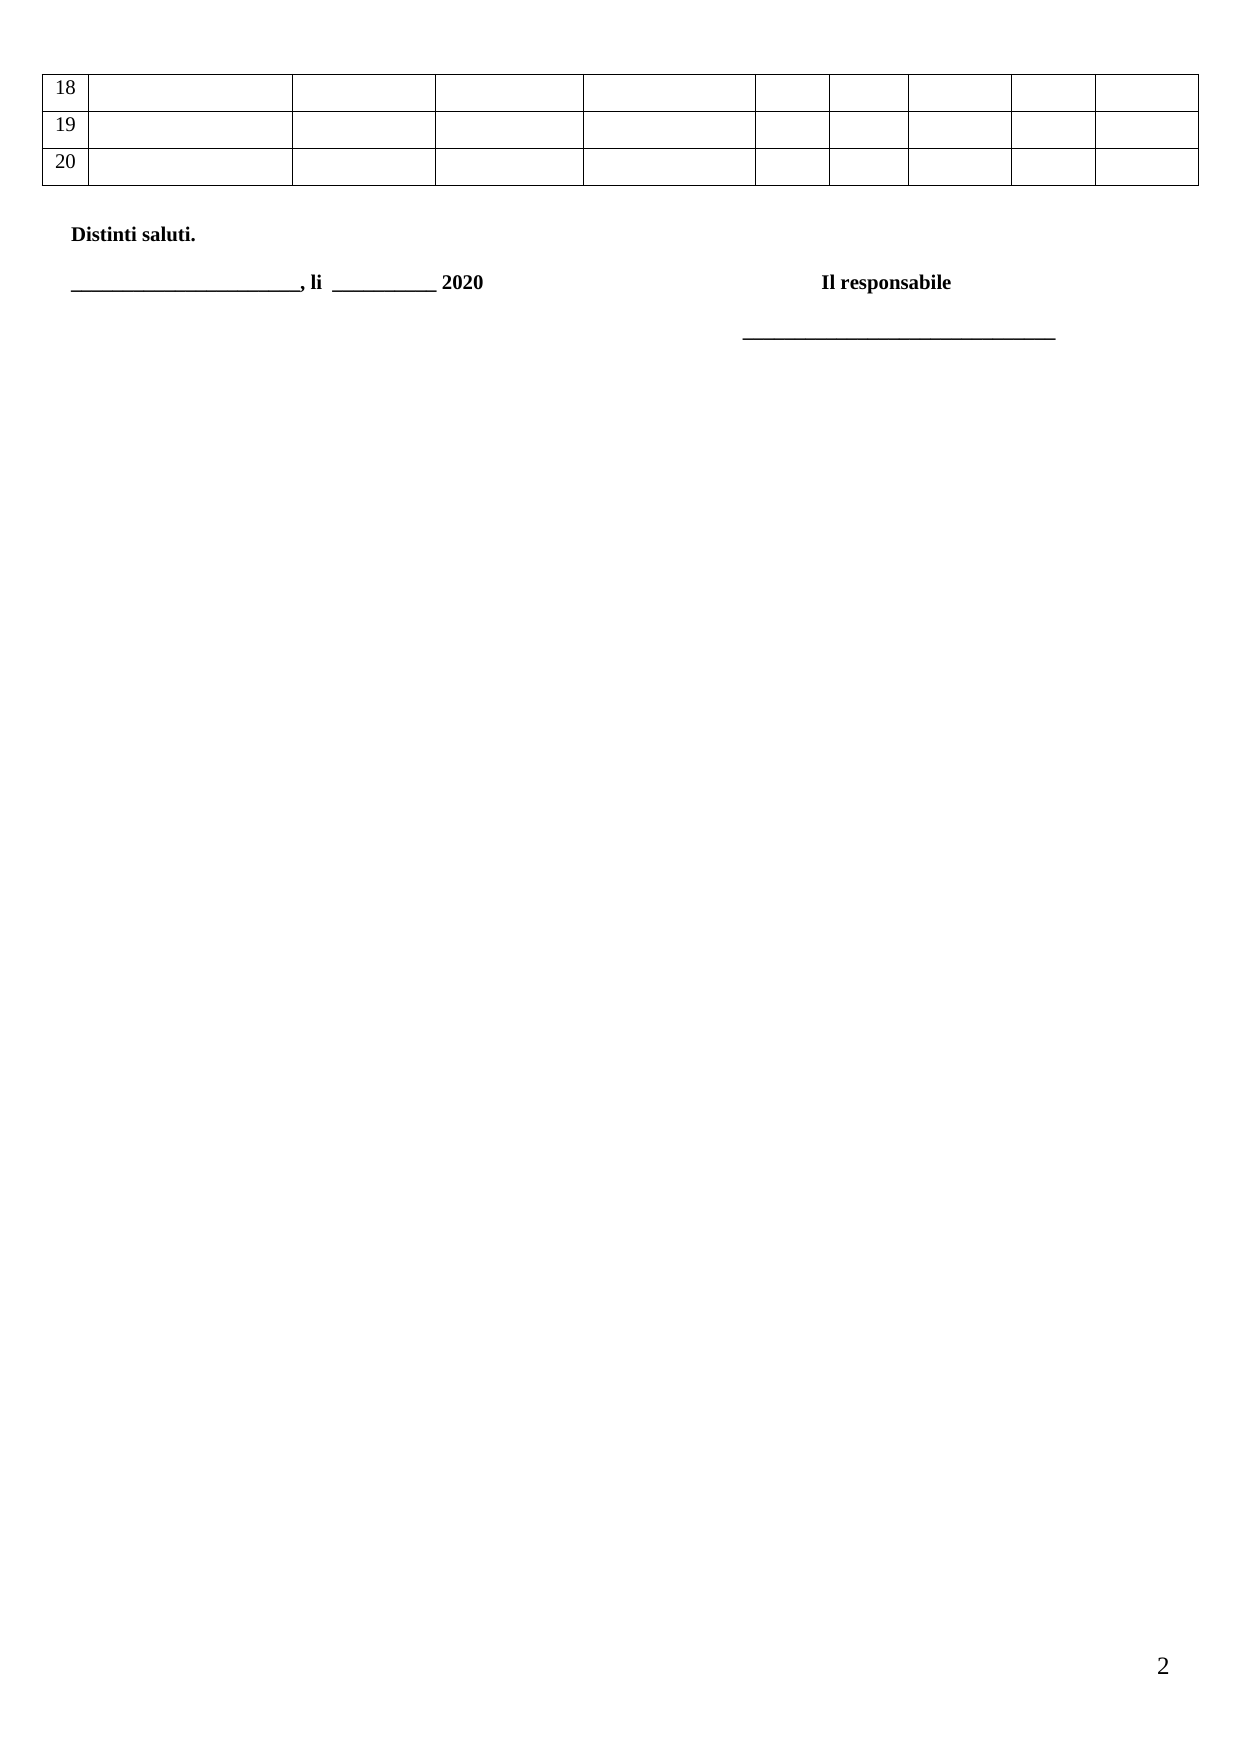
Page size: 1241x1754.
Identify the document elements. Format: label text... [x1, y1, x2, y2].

table_cell [89, 75, 292, 111]
table_cell [293, 75, 435, 111]
table_cell [1096, 149, 1198, 185]
table_cell [1012, 112, 1095, 148]
table_cell [584, 75, 755, 111]
table_cell [293, 149, 435, 185]
table_cell [909, 149, 1011, 185]
table_cell [1012, 75, 1095, 111]
table_cell [89, 112, 292, 148]
table_cell [756, 75, 829, 111]
text ______________________, li __________ 2020 Il responsabile [71, 270, 1169, 294]
table_cell [756, 149, 829, 185]
table_cell [756, 112, 829, 148]
table_cell [830, 75, 908, 111]
table_cell [293, 112, 435, 148]
table_cell [1096, 75, 1198, 111]
text Distinti saluti. [71, 222, 1169, 246]
table_cell 18 [43, 75, 88, 111]
text ______________________________ [71, 318, 1169, 342]
table_cell [584, 149, 755, 185]
table_cell 19 [43, 112, 88, 148]
table_cell [436, 75, 583, 111]
table_cell 20 [43, 149, 88, 185]
table_cell [89, 149, 292, 185]
table_cell [436, 149, 583, 185]
table_cell [830, 149, 908, 185]
table_cell [1012, 149, 1095, 185]
table_cell [909, 75, 1011, 111]
table_cell [584, 112, 755, 148]
table_cell [1096, 112, 1198, 148]
table_cell [909, 112, 1011, 148]
table_cell [830, 112, 908, 148]
table_cell [436, 112, 583, 148]
